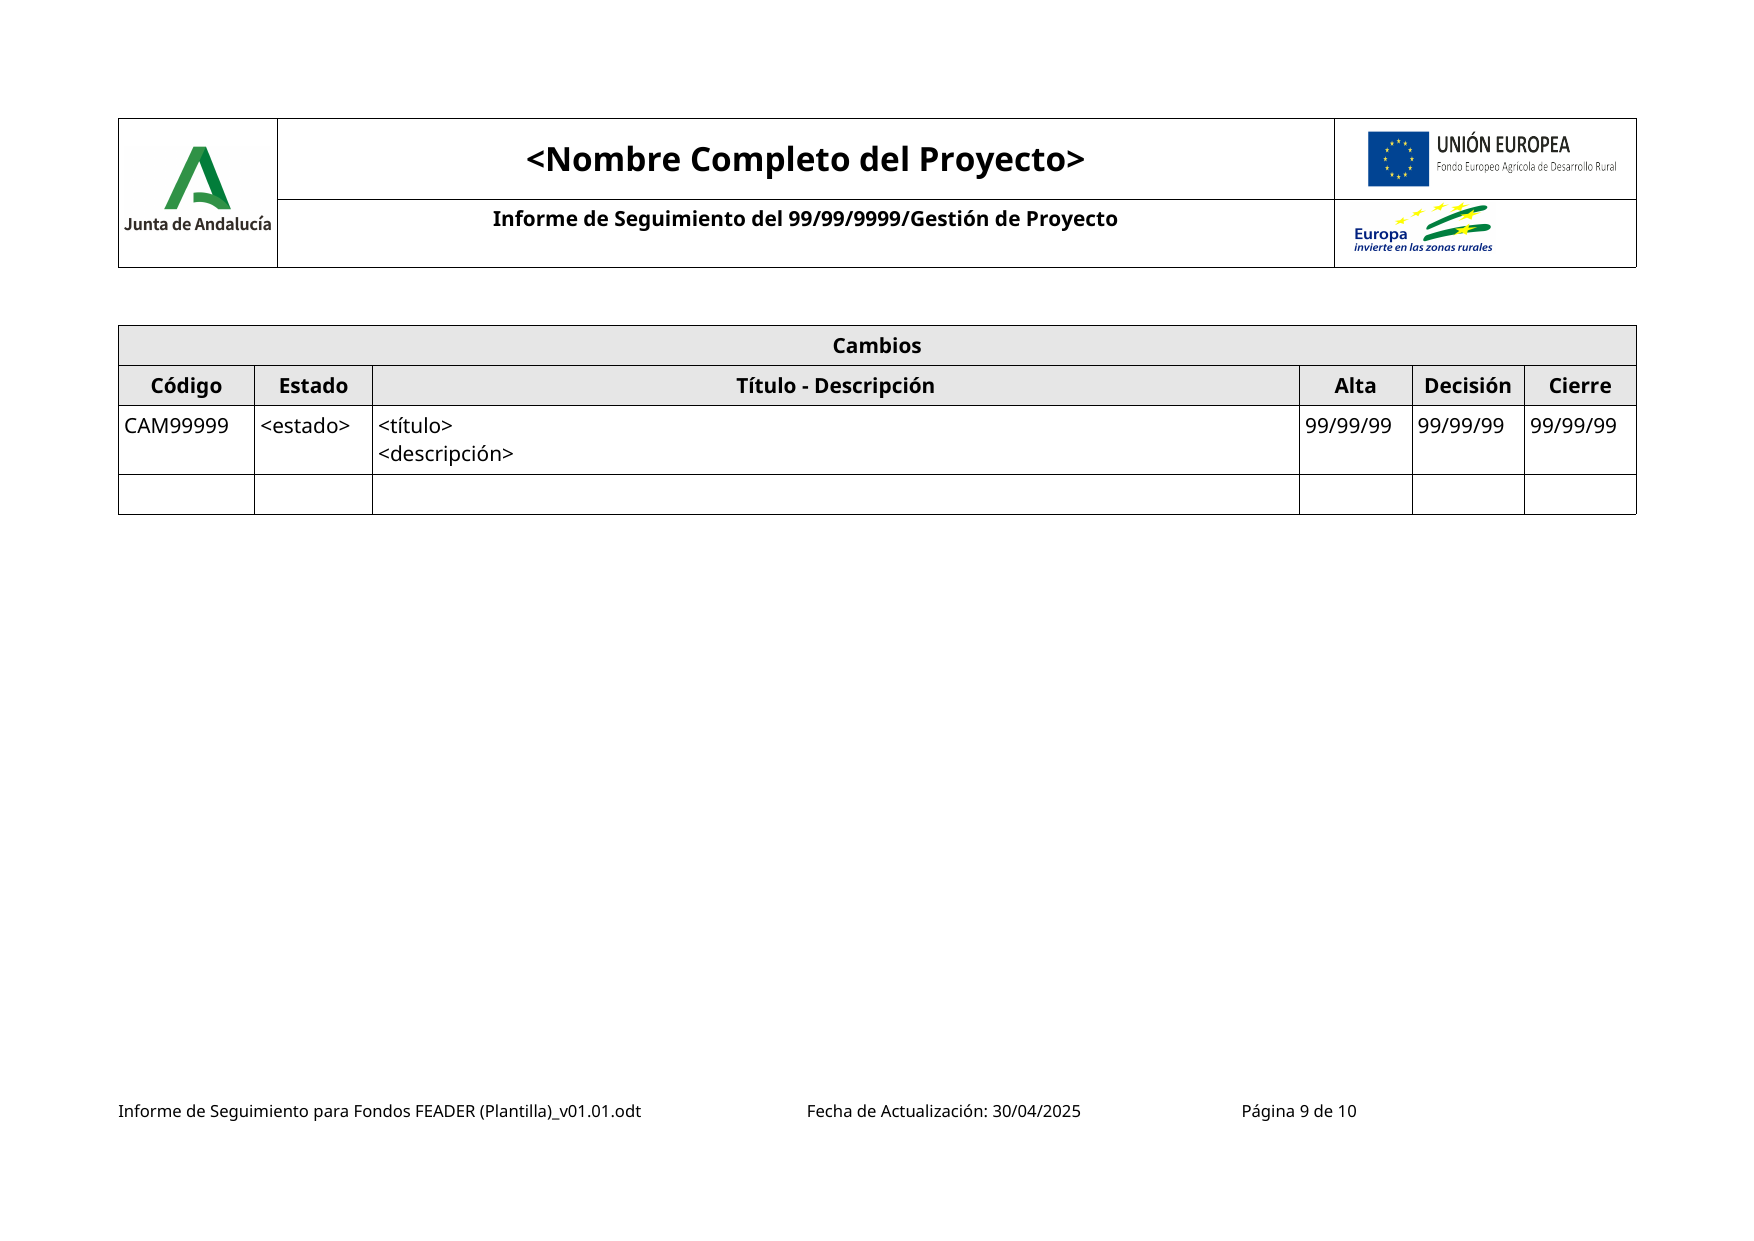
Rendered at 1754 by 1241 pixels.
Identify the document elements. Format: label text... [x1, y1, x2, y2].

table_cell 99/99/99 [1525, 406, 1636, 473]
table_cell Cierre [1525, 366, 1636, 405]
table_cell [1413, 475, 1524, 513]
table_cell 99/99/99 [1413, 406, 1524, 473]
table_cell <título> <descripción> [373, 406, 1299, 473]
table_cell 99/99/99 [1300, 406, 1412, 473]
table_cell <estado> [255, 406, 372, 473]
picture [123, 146, 272, 232]
table_header Cambios [119, 326, 1636, 365]
table_cell [255, 475, 372, 513]
table_cell Código [119, 366, 254, 405]
table_cell Título - Descripción [373, 366, 1299, 405]
table_cell Estado [255, 366, 372, 405]
table_cell [373, 475, 1299, 513]
table_cell [1525, 475, 1636, 513]
table_cell [119, 475, 254, 513]
table_cell Alta [1300, 366, 1412, 405]
table_cell [1300, 475, 1412, 513]
picture [1350, 202, 1497, 254]
table_cell Decisión [1413, 366, 1524, 405]
picture [1367, 130, 1616, 188]
table_cell CAM99999 [119, 406, 254, 473]
